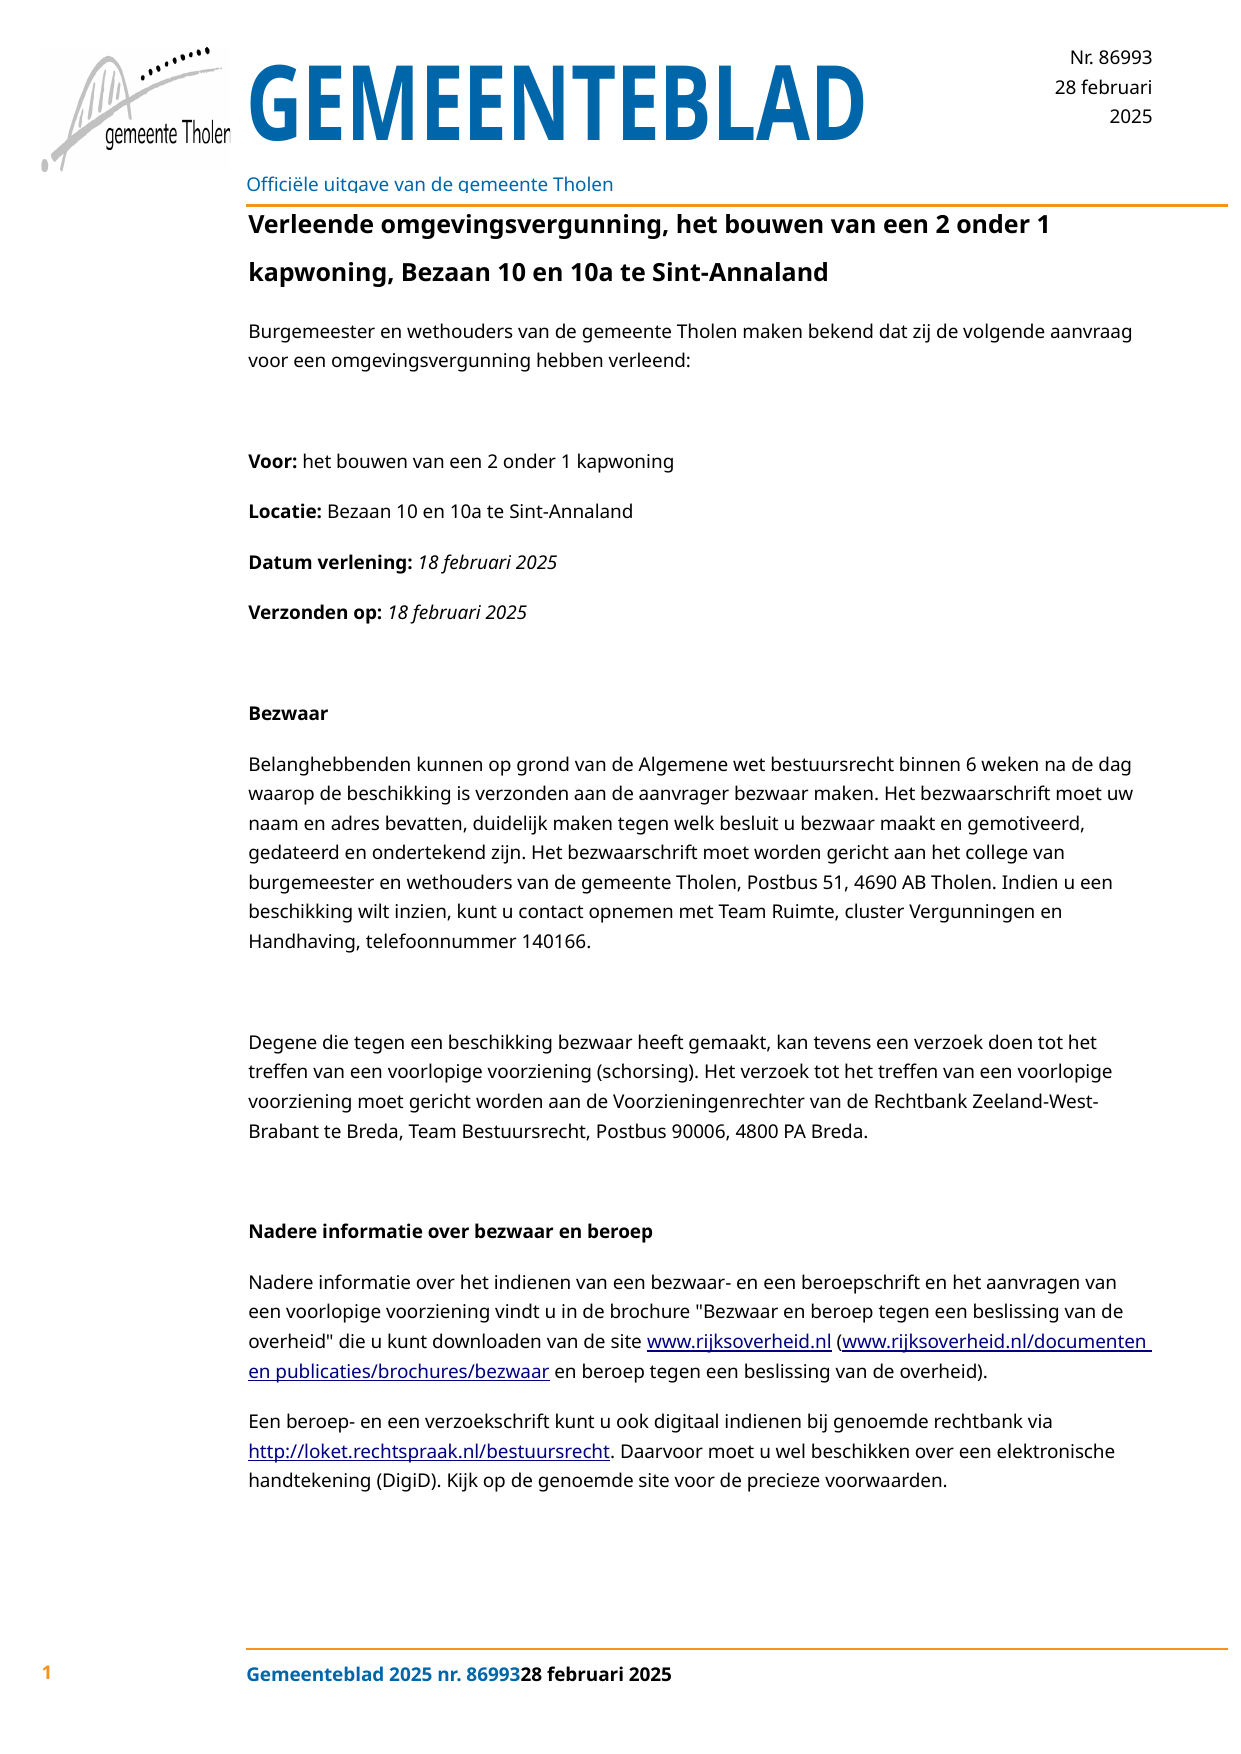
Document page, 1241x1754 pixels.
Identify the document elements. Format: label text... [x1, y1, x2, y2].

text Een beroep- en een verzoekschrift kunt u ook digitaal indienen bij genoemde rechtbank via http://loket.rechtspraak.nl/bestuursrecht. Daarvoor moet u wel beschikken over een elektronische handtekening (DigiD). Kijk op de genoemde site voor de precieze voorwaarden. [248, 1408, 1152, 1493]
text Locatie: Bezaan 10 en 10a te Sint-Annaland [248, 499, 1152, 524]
text Nadere informatie over het indienen van een bezwaar- en een beroepschrift en het aanvragen van een voorlopige voorziening vindt u in de brochure "Bezwaar en beroep tegen een beslissing van de overheid" die u kunt downloaden van de site www.rijksoverheid.nl (www.rijksoverheid.nl/documenten en publicaties/brochures/bezwaar en beroep tegen een beslissing van de overheid). [248, 1269, 1152, 1384]
text Verleende omgevingsvergunning, het bouwen van een 2 onder 1 kapwoning, Bezaan 10 en 10a te Sint-Annaland [248, 207, 1152, 288]
text Degene die tegen een beschikking bezwaar heeft gemaakt, kan tevens een verzoek doen tot het treffen van een voorlopige voorziening (schorsing). Het verzoek tot het treffen van een voorlopige voorziening moet gericht worden aan de Voorzieningenrechter van de Rechtbank Zeeland-West-Brabant te Breda, Team Bestuursrecht, Postbus 90006, 4800 PA Breda. [248, 1029, 1152, 1144]
text Bezwaar [248, 700, 1152, 726]
text Voor: het bouwen van een 2 onder 1 kapwoning [248, 448, 1152, 474]
picture [41, 47, 231, 172]
text Datum verlening: 18 februari 2025 [248, 549, 1152, 575]
text Verzonden op: 18 februari 2025 [248, 599, 1152, 625]
text Belanghebbenden kunnen op grond van de Algemene wet bestuursrecht binnen 6 weken na de dag waarop de beschikking is verzonden aan de aanvrager bezwaar maken. Het bezwaarschrift moet uw naam en adres bevatten, duidelijk maken tegen welk besluit u bezwaar maakt en gemotiveerd, gedateerd en ondertekend zijn. Het bezwaarschrift moet worden gericht aan het college van burgemeester en wethouders van de gemeente Tholen, Postbus 51, 4690 AB Tholen. Indien u een beschikking wilt inzien, kunt u contact opnemen met Team Ruimte, cluster Vergunningen en Handhaving, telefoonnummer 140166. [248, 751, 1152, 954]
text Nadere informatie over bezwaar en beroep [248, 1219, 1152, 1244]
text Burgemeester en wethouders van de gemeente Tholen maken bekend dat zij de volgende aanvraag voor een omgevingsvergunning hebben verleend: [248, 318, 1152, 373]
